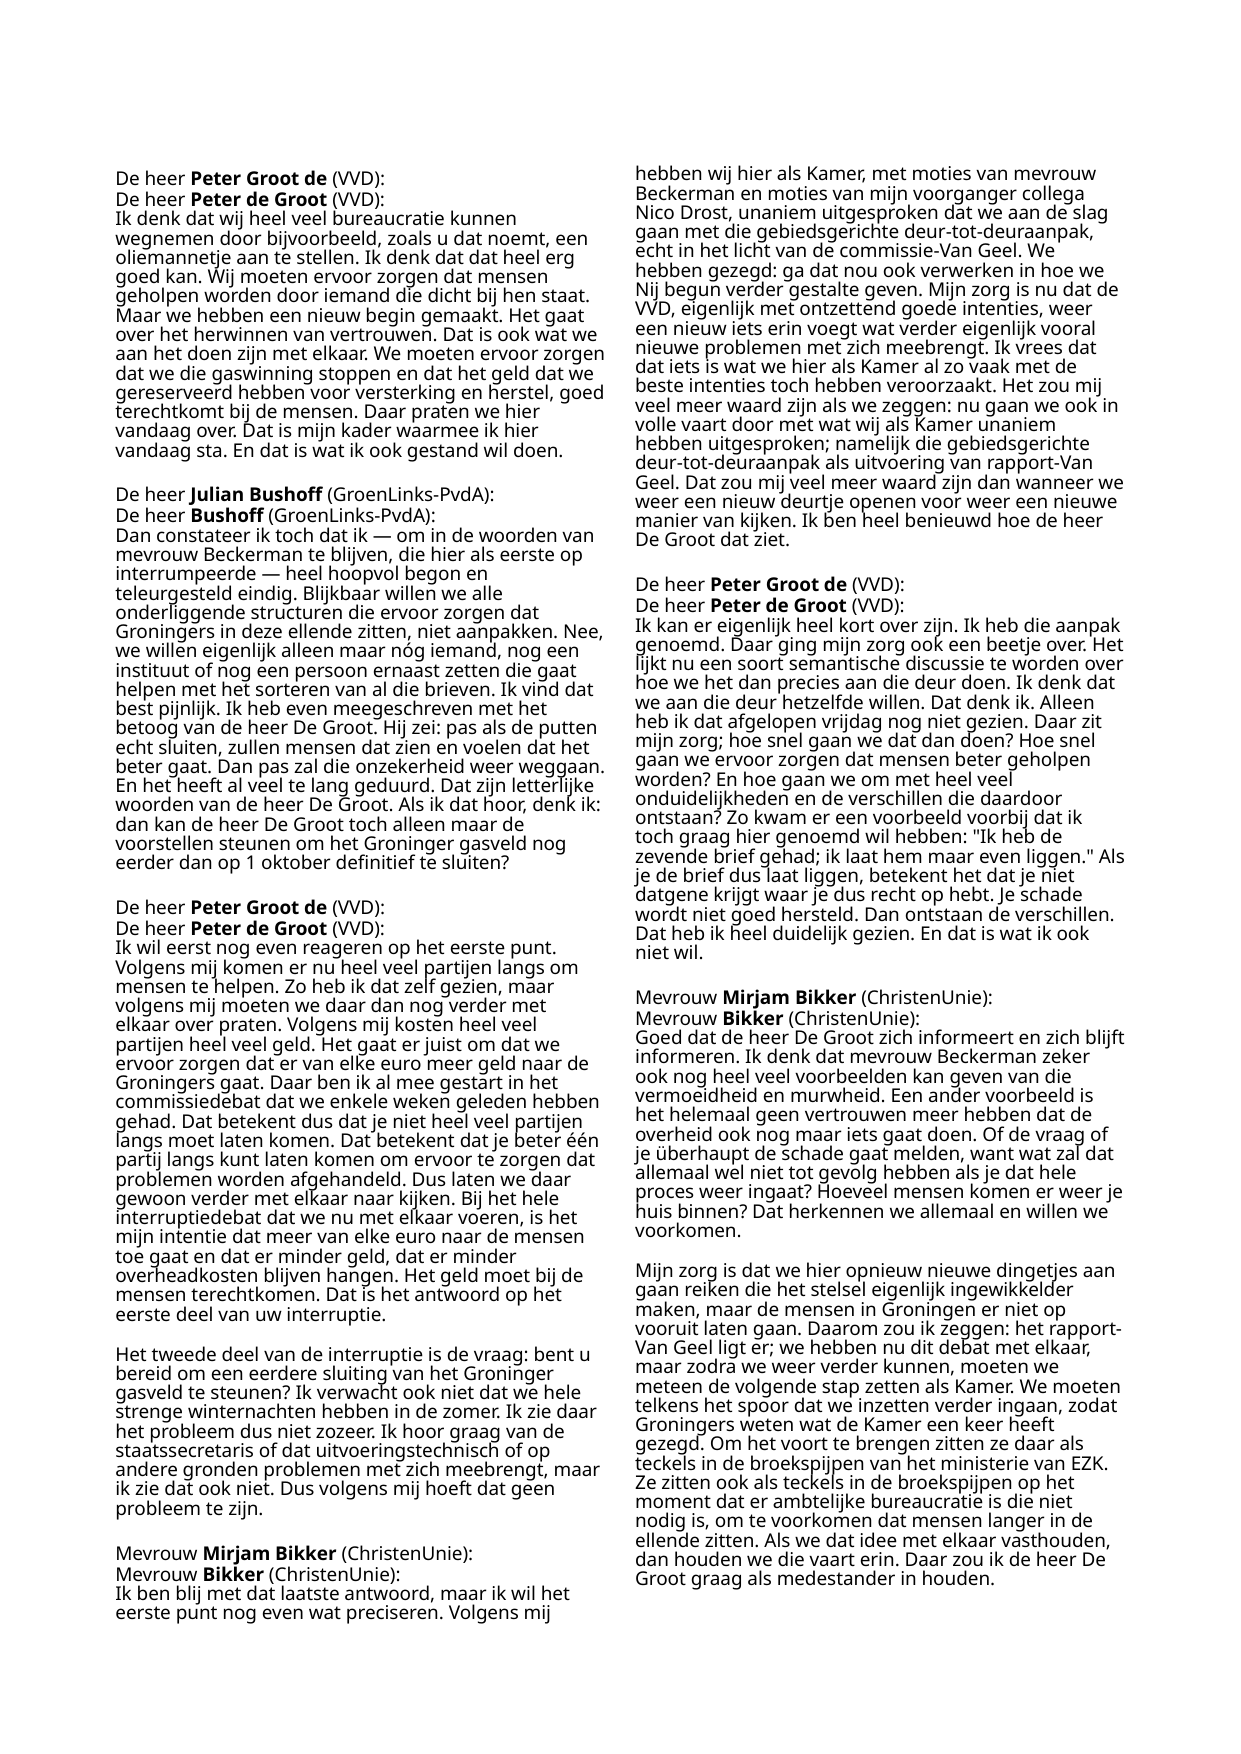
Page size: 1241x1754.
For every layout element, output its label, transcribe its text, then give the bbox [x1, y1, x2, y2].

text Dan constateer ik toch dat ik — om in de woorden van mevrouw Beckerman te blijven, die hier als eerste op interrumpeerde — heel hoopvol begon en teleurgesteld eindig. Blijkbaar willen we alle onderliggende structuren die ervoor zorgen dat Groningers in deze ellende zitten, niet aanpakken. Nee, we willen eigenlijk alleen maar nóg iemand, nog een instituut of nog een persoon ernaast zetten die gaat helpen met het sorteren van al die brieven. Ik vind dat best pijnlijk. Ik heb even meegeschreven met het betoog van de heer De Groot. Hij zei: pas als de putten echt sluiten, zullen mensen dat zien en voelen dat het beter gaat. Dan pas zal die onzekerheid weer weggaan. En het heeft al veel te lang geduurd. Dat zijn letterlijke woorden van de heer De Groot. Als ik dat hoor, denk ik: dan kan de heer De Groot toch alleen maar de voorstellen steunen om het Groninger gasveld nog eerder dan op 1 oktober definitief te sluiten? [115, 527, 605, 873]
text Ik ben blij met dat laatste antwoord, maar ik wil het eerste punt nog even wat preciseren. Volgens mij [115, 1585, 605, 1623]
text Mevrouw Bikker (ChristenUnie): [635, 1010, 1125, 1029]
text De heer Peter Groot de (VVD): [115, 894, 605, 920]
text De heer Peter de Groot (VVD): [635, 597, 1125, 617]
text hebben wij hier als Kamer, met moties van mevrouw Beckerman en moties van mijn voorganger collega Nico Drost, unaniem uitgesproken dat we aan de slag gaan met die gebiedsgerichte deur-tot-deuraanpak, echt in het licht van de commissie-Van Geel. We hebben gezegd: ga dat nou ook verwerken in hoe we Nij begun verder gestalte geven. Mijn zorg is nu dat de VVD, eigenlijk met ontzettend goede intenties, weer een nieuw iets erin voegt wat verder eigenlijk vooral nieuwe problemen met zich meebrengt. Ik vrees dat dat iets is wat we hier als Kamer al zo vaak met de beste intenties toch hebben veroorzaakt. Het zou mij veel meer waard zijn als we zeggen: nu gaan we ook in volle vaart door met wat wij als Kamer unaniem hebben uitgesproken; namelijk die gebiedsgerichte deur-tot-deuraanpak als uitvoering van rapport-Van Geel. Dat zou mij veel meer waard zijn dan wanneer we weer een nieuw deurtje openen voor weer een nieuwe manier van kijken. Ik ben heel benieuwd hoe de heer De Groot dat ziet. [635, 165, 1125, 551]
text De heer Bushoff (GroenLinks-PvdA): [115, 507, 605, 527]
text Mevrouw Mirjam Bikker (ChristenUnie): [635, 984, 1125, 1010]
text Het tweede deel van de interruptie is de vraag: bent u bereid om een eerdere sluiting van het Groninger gasveld te steunen? Ik verwacht ook niet dat we hele strenge winternachten hebben in de zomer. Ik zie daar het probleem dus niet zozeer. Ik hoor graag van de staatssecretaris of dat uitvoeringstechnisch of op andere gronden problemen met zich meebrengt, maar ik zie dat ook niet. Dus volgens mij hoeft dat geen probleem te zijn. [115, 1346, 605, 1519]
text Goed dat de heer De Groot zich informeert en zich blijft informeren. Ik denk dat mevrouw Beckerman zeker ook nog heel veel voorbeelden kan geven van die vermoeidheid en murwheid. Een ander voorbeeld is het helemaal geen vertrouwen meer hebben dat de overheid ook nog maar iets gaat doen. Of de vraag of je überhaupt de schade gaat melden, want wat zal dat allemaal wel niet tot gevolg hebben als je dat hele proces weer ingaat? Hoeveel mensen komen er weer je huis binnen? Dat herkennen we allemaal en willen we voorkomen. [635, 1029, 1125, 1241]
text Ik wil eerst nog even reageren op het eerste punt. Volgens mij komen er nu heel veel partijen langs om mensen te helpen. Zo heb ik dat zelf gezien, maar volgens mij moeten we daar dan nog verder met elkaar over praten. Volgens mij kosten heel veel partijen heel veel geld. Het gaat er juist om dat we ervoor zorgen dat er van elke euro meer geld naar de Groningers gaat. Daar ben ik al mee gestart in het commissiedebat dat we enkele weken geleden hebben gehad. Dat betekent dus dat je niet heel veel partijen langs moet laten komen. Dat betekent dat je beter één partij langs kunt laten komen om ervoor te zorgen dat problemen worden afgehandeld. Dus laten we daar gewoon verder met elkaar naar kijken. Bij het hele interruptiedebat dat we nu met elkaar voeren, is het mijn intentie dat meer van elke euro naar de mensen toe gaat en dat er minder geld, dat er minder overheadkosten blijven hangen. Het geld moet bij de mensen terechtkomen. Dat is het antwoord op het eerste deel van uw interruptie. [115, 939, 605, 1325]
text Ik kan er eigenlijk heel kort over zijn. Ik heb die aanpak genoemd. Daar ging mijn zorg ook een beetje over. Het lijkt nu een soort semantische discussie te worden over hoe we het dan precies aan die deur doen. Ik denk dat we aan die deur hetzelfde willen. Dat denk ik. Alleen heb ik dat afgelopen vrijdag nog niet gezien. Daar zit mijn zorg; hoe snel gaan we dat dan doen? Hoe snel gaan we ervoor zorgen dat mensen beter geholpen worden? En hoe gaan we om met heel veel onduidelijkheden en de verschillen die daardoor ontstaan? Zo kwam er een voorbeeld voorbij dat ik toch graag hier genoemd wil hebben: "Ik heb de zevende brief gehad; ik laat hem maar even liggen." Als je de brief dus laat liggen, betekent het dat je niet datgene krijgt waar je dus recht op hebt. Je schade wordt niet goed hersteld. Dan ontstaan de verschillen. Dat heb ik heel duidelijk gezien. En dat is wat ik ook niet wil. [635, 617, 1125, 963]
text Ik denk dat wij heel veel bureaucratie kunnen wegnemen door bijvoorbeeld, zoals u dat noemt, een oliemannetje aan te stellen. Ik denk dat dat heel erg goed kan. Wij moeten ervoor zorgen dat mensen geholpen worden door iemand die dicht bij hen staat. Maar we hebben een nieuw begin gemaakt. Het gaat over het herwinnen van vertrouwen. Dat is ook wat we aan het doen zijn met elkaar. We moeten ervoor zorgen dat we die gaswinning stoppen en dat het geld dat we gereserveerd hebben voor versterking en herstel, goed terechtkomt bij de mensen. Daar praten we hier vandaag over. Dat is mijn kader waarmee ik hier vandaag sta. En dat is wat ik ook gestand wil doen. [115, 210, 605, 461]
text Mijn zorg is dat we hier opnieuw nieuwe dingetjes aan gaan reiken die het stelsel eigenlijk ingewikkelder maken, maar de mensen in Groningen er niet op vooruit laten gaan. Daarom zou ik zeggen: het rapport-Van Geel ligt er; we hebben nu dit debat met elkaar, maar zodra we weer verder kunnen, moeten we meteen de volgende stap zetten als Kamer. We moeten telkens het spoor dat we inzetten verder ingaan, zodat Groningers weten wat de Kamer een keer heeft gezegd. Om het voort te brengen zitten ze daar als teckels in de broekspijpen van het ministerie van EZK. Ze zitten ook als teckels in de broekspijpen op het moment dat er ambtelijke bureaucratie is die niet nodig is, om te voorkomen dat mensen langer in de ellende zitten. Als we dat idee met elkaar vasthouden, dan houden we die vaart erin. Daar zou ik de heer De Groot graag als medestander in houden. [635, 1262, 1125, 1589]
text De heer Julian Bushoff (GroenLinks-PvdA): [115, 482, 605, 507]
text De heer Peter de Groot (VVD): [115, 191, 605, 210]
text De heer Peter de Groot (VVD): [115, 920, 605, 939]
text Mevrouw Bikker (ChristenUnie): [115, 1566, 605, 1585]
text Mevrouw Mirjam Bikker (ChristenUnie): [115, 1540, 605, 1566]
text De heer Peter Groot de (VVD): [115, 165, 605, 191]
text De heer Peter Groot de (VVD): [635, 572, 1125, 597]
